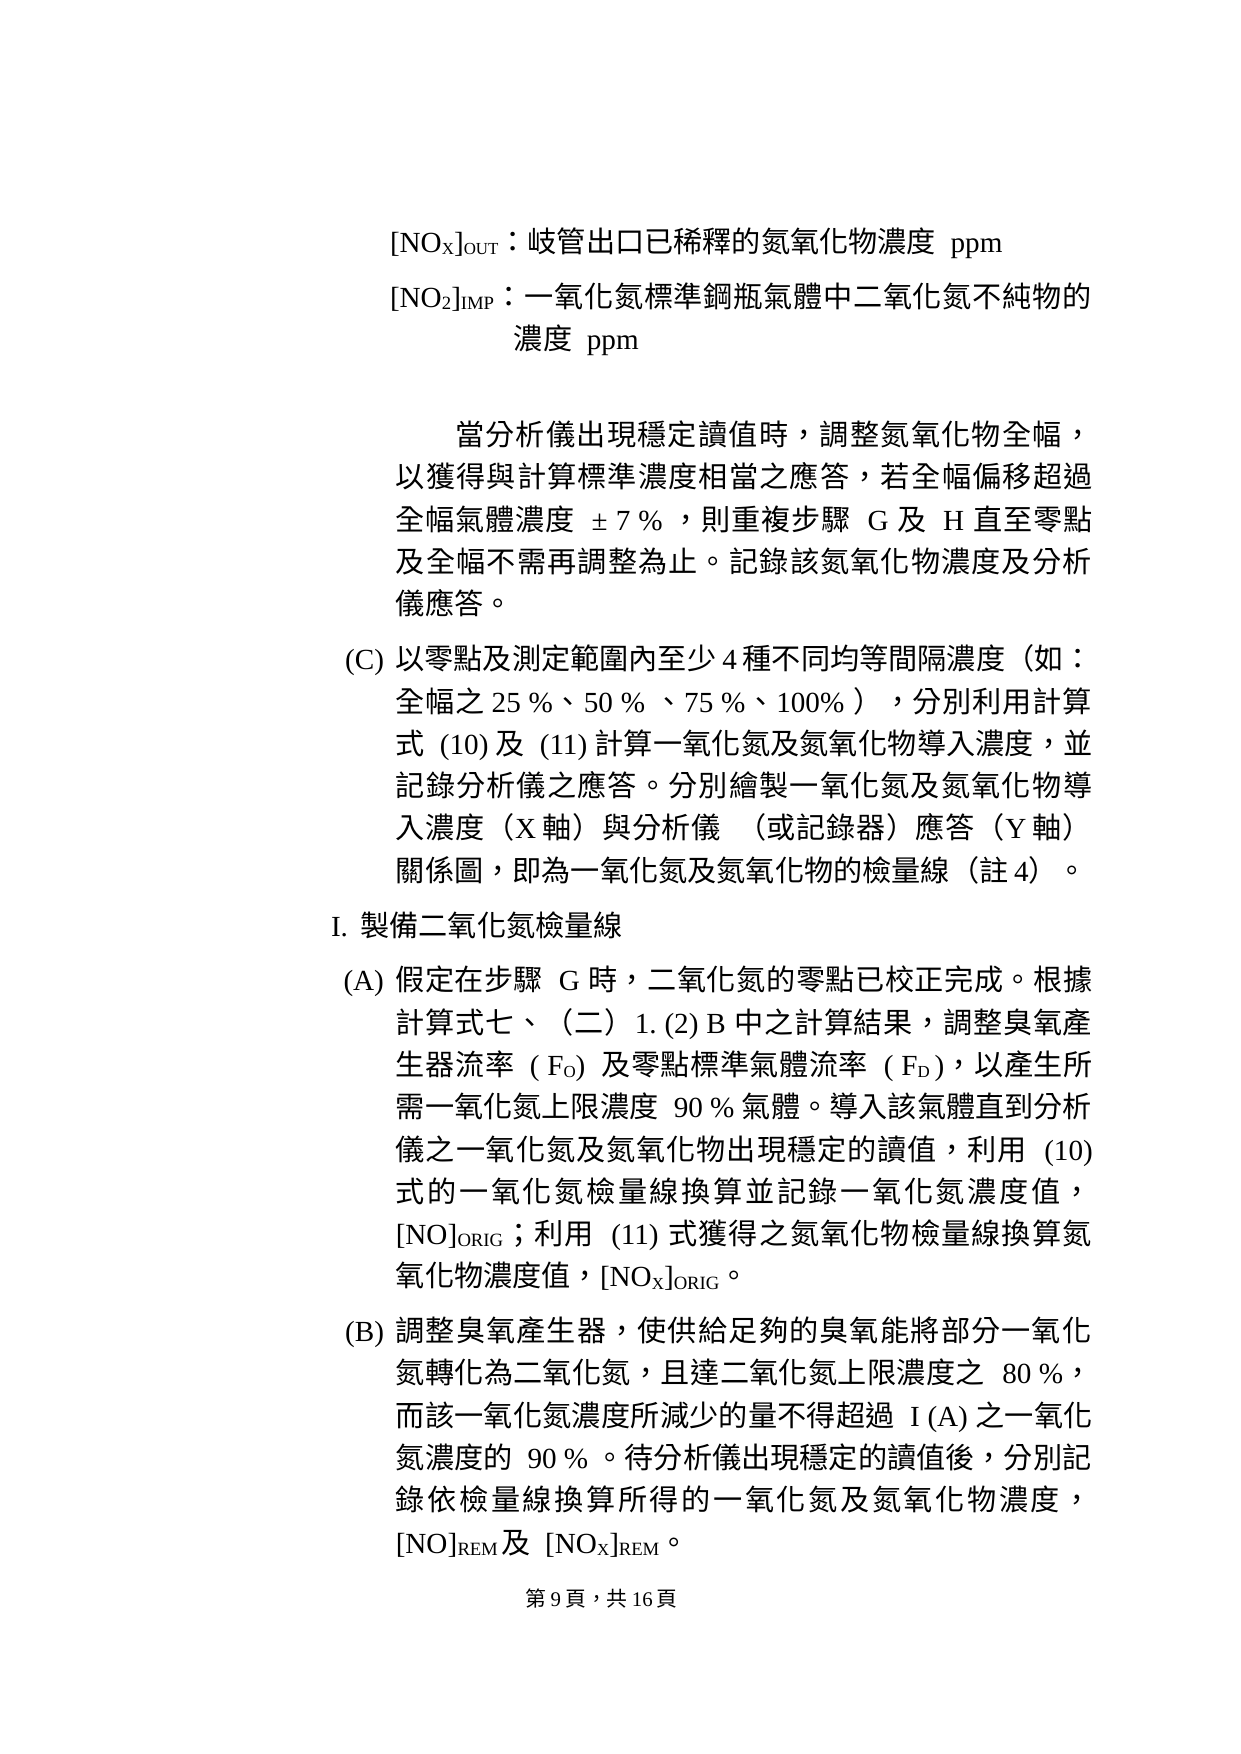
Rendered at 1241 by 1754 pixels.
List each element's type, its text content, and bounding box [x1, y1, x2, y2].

text [NO2]IMP：一氧化氮標準鋼瓶氣體中二氧化氮不純物的濃度 ppm [390, 273, 1093, 358]
text [NOX]OUT：岐管出口已稀釋的氮氧化物濃度 ppm [390, 218, 1093, 261]
list 製備二氧化氮檢量線 [331, 902, 1093, 944]
text 當分析儀出現穩定讀值時，調整氮氧化物全幅，以獲得與計算標準濃度相當之應答，若全幅偏移超過全幅氣體濃度 ± 7 % ，則重複步驟 G 及 H 直至零點及全幅不需再調整為止。記錄該氮氧化物濃度及分析儀應答。 [396, 412, 1093, 623]
list 以零點及測定範圍內至少4種不同均等間隔濃度（如：全幅之25 %、50 % 、75 %、100% ），分別利用計算式 (10) 及 (11) 計算一氧化氮及氮氧化物導入濃度，並記錄分析儀之應答。分別繪製一氧化氮及氮氧化物導入濃度（X軸）與分析儀 （或記錄器）應答（Y軸） 關係圖，即為一氧化氮及氮氧化物的檢量線（註4）。 [384, 636, 1093, 890]
list 假定在步驟 G 時，二氧化氮的零點已校正完成。根據計算式七、（二）1. (2) B 中之計算結果，調整臭氧產生器流率 ( FO) 及零點標準氣體流率 ( FD )，以產生所需一氧化氮上限濃度 90 % 氣體。導入該氣體直到分析儀之一氧化氮及氮氧化物出現穩定的讀值，利用 (10) 式的一氧化氮檢量線換算並記錄一氧化氮濃度值，[NO]ORIG；利用 (11) 式獲得之氮氧化物檢量線換算氮氧化物濃度值，[NOX]ORIG。 [384, 957, 1093, 1295]
list 調整臭氧產生器，使供給足夠的臭氧能將部分一氧化氮轉化為二氧化氮，且達二氧化氮上限濃度之 80 %，而該一氧化氮濃度所減少的量不得超過 I (A) 之一氧化氮濃度的 90 % 。待分析儀出現穩定的讀值後，分別記錄依檢量線換算所得的一氧化氮及氮氧化物濃度，[NO]REM及 [NOX]REM。 [384, 1308, 1093, 1562]
